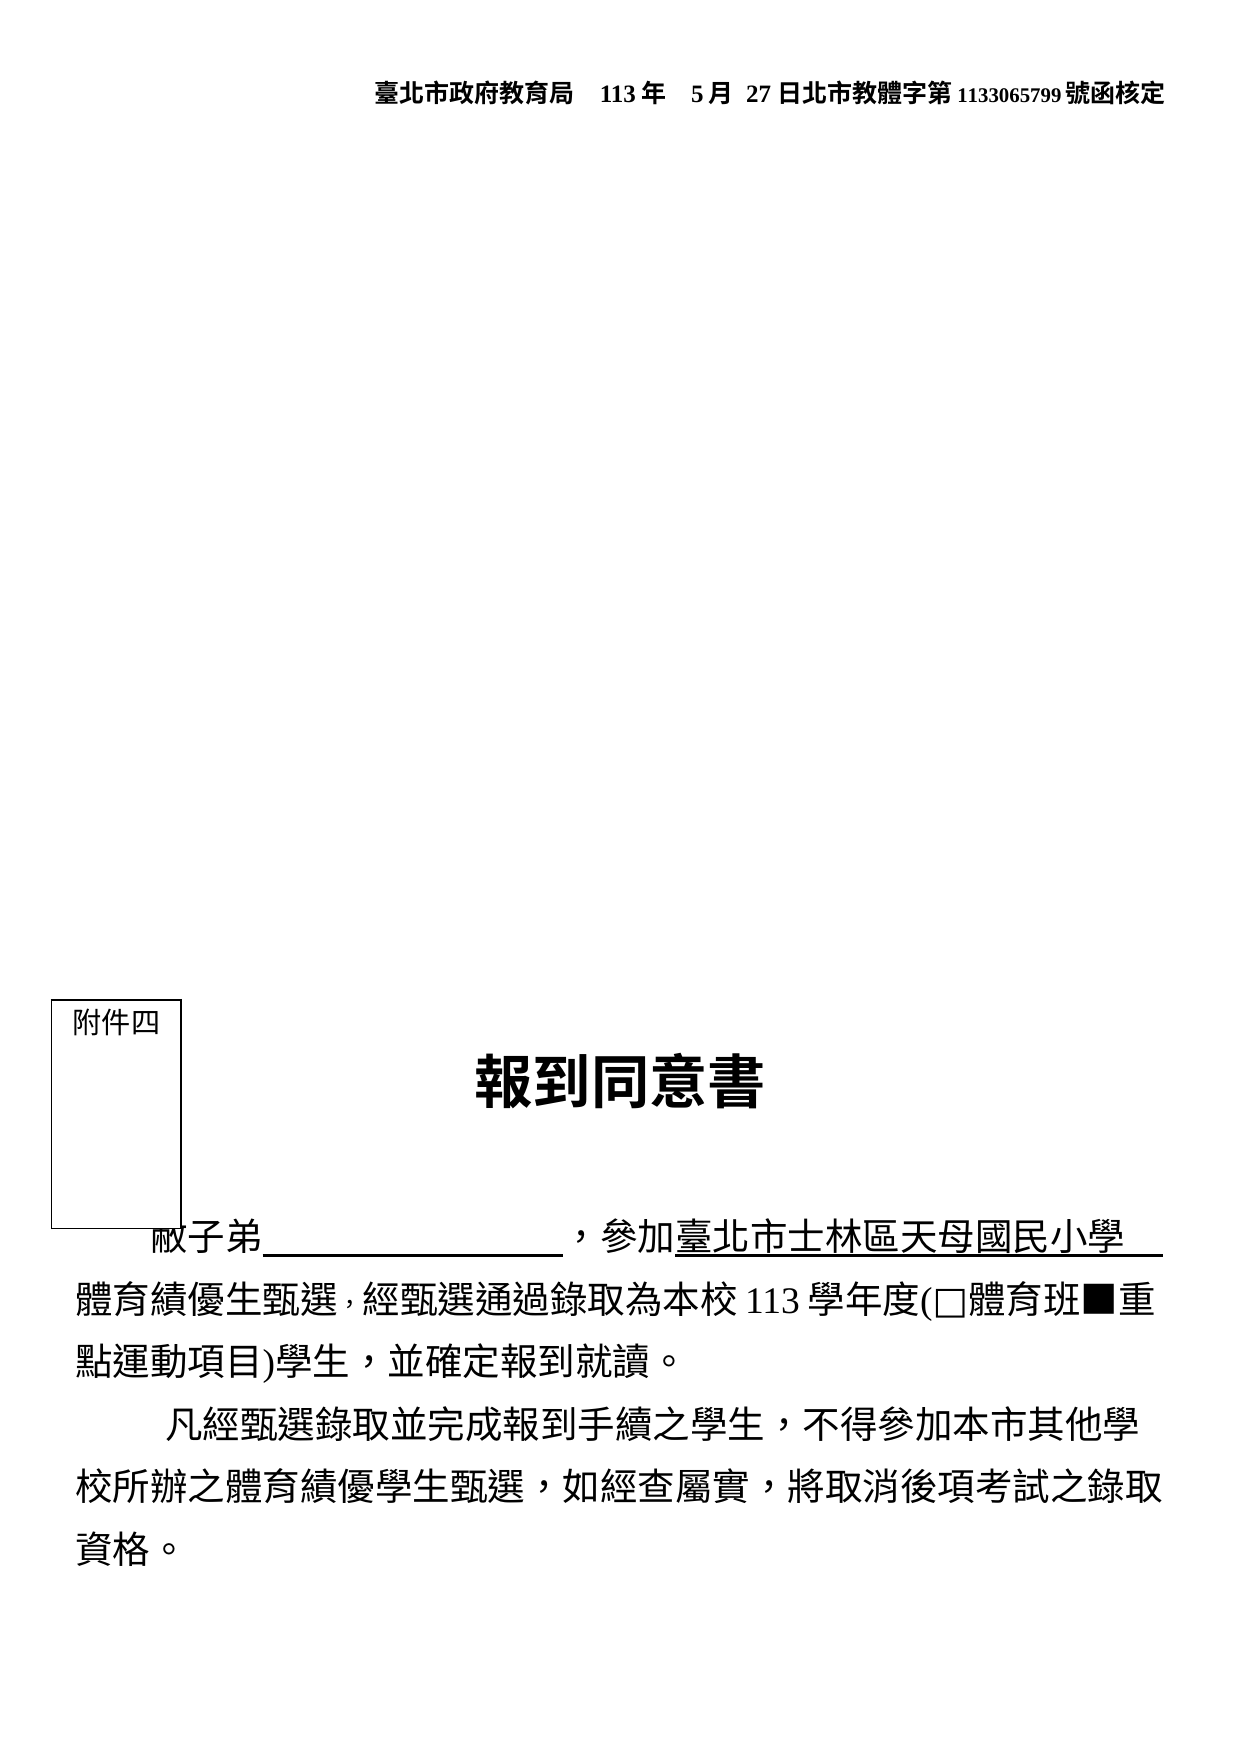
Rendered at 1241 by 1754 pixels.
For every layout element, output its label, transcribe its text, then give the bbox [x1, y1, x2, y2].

text 附件四 [67, 1008, 165, 1039]
text 報到同意書 [182, 1005, 1165, 1130]
text 報到同意書 [52, 1001, 180, 1228]
text 敝子弟 ，參加臺北市士林區天母國民小學 體育績優生甄選，經甄選通過錄取為本校113學年度(□體育班■重點運動項目)學生，並確定報到就讀。 [75, 1193, 1165, 1380]
text 凡經甄選錄取並完成報到手續之學生，不得參加本市其他學校所辦之體育績優學生甄選，如經查屬實，將取消後項考試之錄取資格。 [75, 1380, 1165, 1568]
